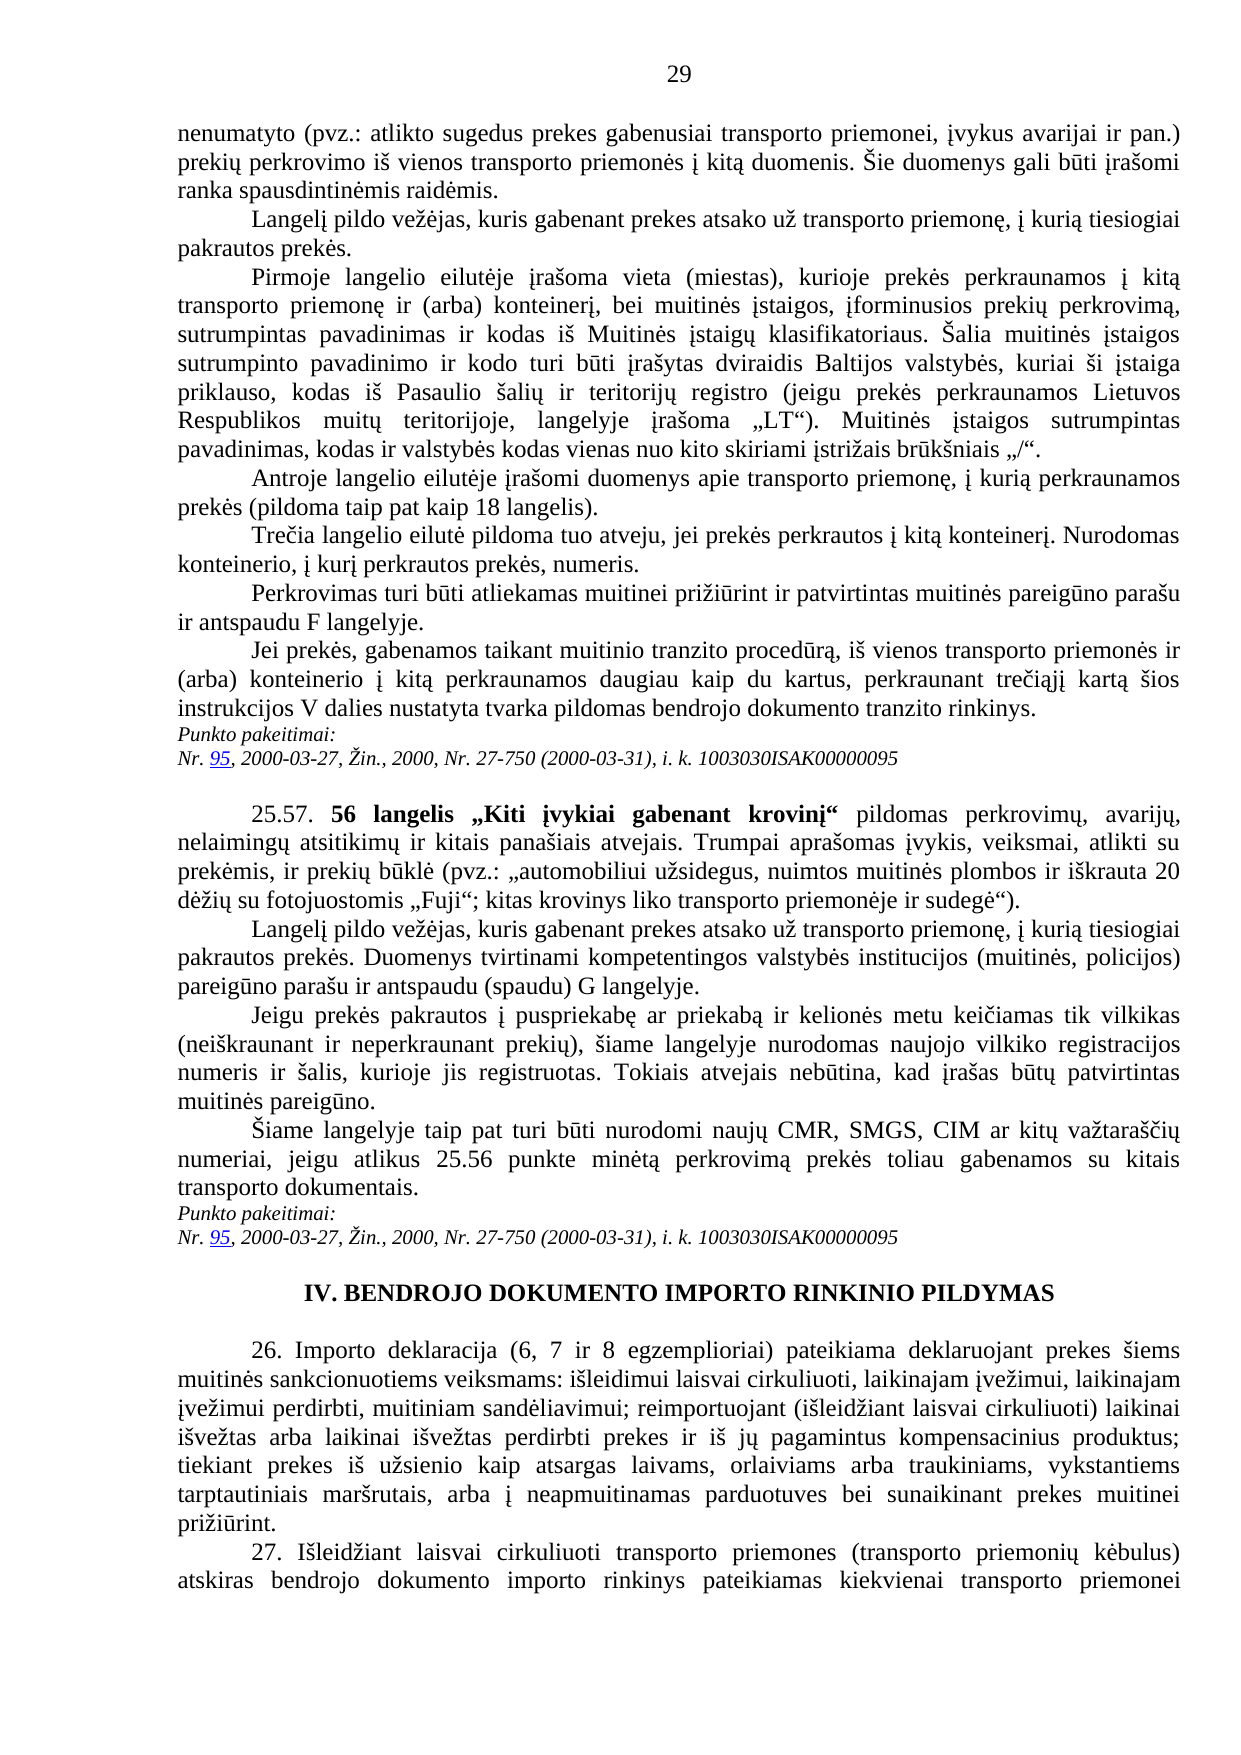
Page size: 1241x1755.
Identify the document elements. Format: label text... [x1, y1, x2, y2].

text Punkto pakeitimai: [177, 722, 1181, 746]
text 27. Išleidžiant laisvai cirkuliuoti transporto priemones (transporto priemonių kėbulus) atskiras bendrojo dokumento importo rinkinys pateikiamas kiekvienai transporto priemonei [177, 1537, 1181, 1594]
text Nr. 95, 2000-03-27, Žin., 2000, Nr. 27-750 (2000-03-31), i. k. 1003030ISAK00000095 [177, 1225, 1181, 1249]
text Jei prekės, gabenamos taikant muitinio tranzito procedūrą, iš vienos transporto priemonės ir (arba) konteinerio į kitą perkraunamos daugiau kaip du kartus, perkraunant trečiąjį kartą šios instrukcijos V dalies nustatyta tvarka pildomas bendrojo dokumento tranzito rinkinys. [177, 636, 1181, 722]
text Langelį pildo vežėjas, kuris gabenant prekes atsako už transporto priemonę, į kurią tiesiogiai pakrautos prekės. Duomenys tvirtinami kompetentingos valstybės institucijos (muitinės, policijos) pareigūno parašu ir antspaudu (spaudu) G langelyje. [177, 914, 1181, 1000]
text Punkto pakeitimai: [177, 1201, 1181, 1225]
text 26. Importo deklaracija (6, 7 ir 8 egzemplioriai) pateikiama deklaruojant prekes šiems muitinės sankcionuotiems veiksmams: išleidimui laisvai cirkuliuoti, laikinajam įvežimui, laikinajam įvežimui perdirbti, muitiniam sandėliavimui; reimportuojant (išleidžiant laisvai cirkuliuoti) laikinai išvežtas arba laikinai išvežtas perdirbti prekes ir iš jų pagamintus kompensacinius produktus; tiekiant prekes iš užsienio kaip atsargas laivams, orlaiviams arba traukiniams, vykstantiems tarptautiniais maršrutais, arba į neapmuitinamas parduotuves bei sunaikinant prekes muitinei prižiūrint. [177, 1336, 1181, 1537]
text Pirmoje langelio eilutėje įrašoma vieta (miestas), kurioje prekės perkraunamos į kitą transporto priemonę ir (arba) konteinerį, bei muitinės įstaigos, įforminusios prekių perkrovimą, sutrumpintas pavadinimas ir kodas iš Muitinės įstaigų klasifikatoriaus. Šalia muitinės įstaigos sutrumpinto pavadinimo ir kodo turi būti įrašytas dviraidis Baltijos valstybės, kuriai ši įstaiga priklauso, kodas iš Pasaulio šalių ir teritorijų registro (jeigu prekės perkraunamos Lietuvos Respublikos muitų teritorijoje, langelyje įrašoma „LT“). Muitinės įstaigos sutrumpintas pavadinimas, kodas ir valstybės kodas vienas nuo kito skiriami įstrižais brūkšniais „/“. [177, 262, 1181, 463]
text 25.57. 56 langelis „Kiti įvykiai gabenant krovinį“ pildomas perkrovimų, avarijų, nelaimingų atsitikimų ir kitais panašiais atvejais. Trumpai aprašomas įvykis, veiksmai, atlikti su prekėmis, ir prekių būklė (pvz.: „automobiliui užsidegus, nuimtos muitinės plombos ir iškrauta 20 dėžių su fotojuostomis „Fuji“; kitas krovinys liko transporto priemonėje ir sudegė“). [177, 799, 1181, 914]
text Perkrovimas turi būti atliekamas muitinei prižiūrint ir patvirtintas muitinės pareigūno parašu ir antspaudu F langelyje. [177, 578, 1181, 636]
text Trečia langelio eilutė pildoma tuo atveju, jei prekės perkrautos į kitą konteinerį. Nurodomas konteinerio, į kurį perkrautos prekės, numeris. [177, 521, 1181, 578]
text Langelį pildo vežėjas, kuris gabenant prekes atsako už transporto priemonę, į kurią tiesiogiai pakrautos prekės. [177, 204, 1181, 262]
text Nr. 95, 2000-03-27, Žin., 2000, Nr. 27-750 (2000-03-31), i. k. 1003030ISAK00000095 [177, 746, 1181, 770]
text nenumatyto (pvz.: atlikto sugedus prekes gabenusiai transporto priemonei, įvykus avarijai ir pan.) prekių perkrovimo iš vienos transporto priemonės į kitą duomenis. Šie duomenys gali būti įrašomi ranka spausdintinėmis raidėmis. [177, 118, 1181, 204]
text Šiame langelyje taip pat turi būti nurodomi naujų CMR, SMGS, CIM ar kitų važtaraščių numeriai, jeigu atlikus 25.56 punkte minėtą perkrovimą prekės toliau gabenamos su kitais transporto dokumentais. [177, 1115, 1181, 1201]
text IV. BENDROJO DOKUMENTO IMPORTO RINKINIO PILDYMAS [177, 1278, 1181, 1307]
text Antroje langelio eilutėje įrašomi duomenys apie transporto priemonę, į kurią perkraunamos prekės (pildoma taip pat kaip 18 langelis). [177, 463, 1181, 521]
text Jeigu prekės pakrautos į puspriekabę ar priekabą ir kelionės metu keičiamas tik vilkikas (neiškraunant ir neperkraunant prekių), šiame langelyje nurodomas naujojo vilkiko registracijos numeris ir šalis, kurioje jis registruotas. Tokiais atvejais nebūtina, kad įrašas būtų patvirtintas muitinės pareigūno. [177, 1000, 1181, 1115]
